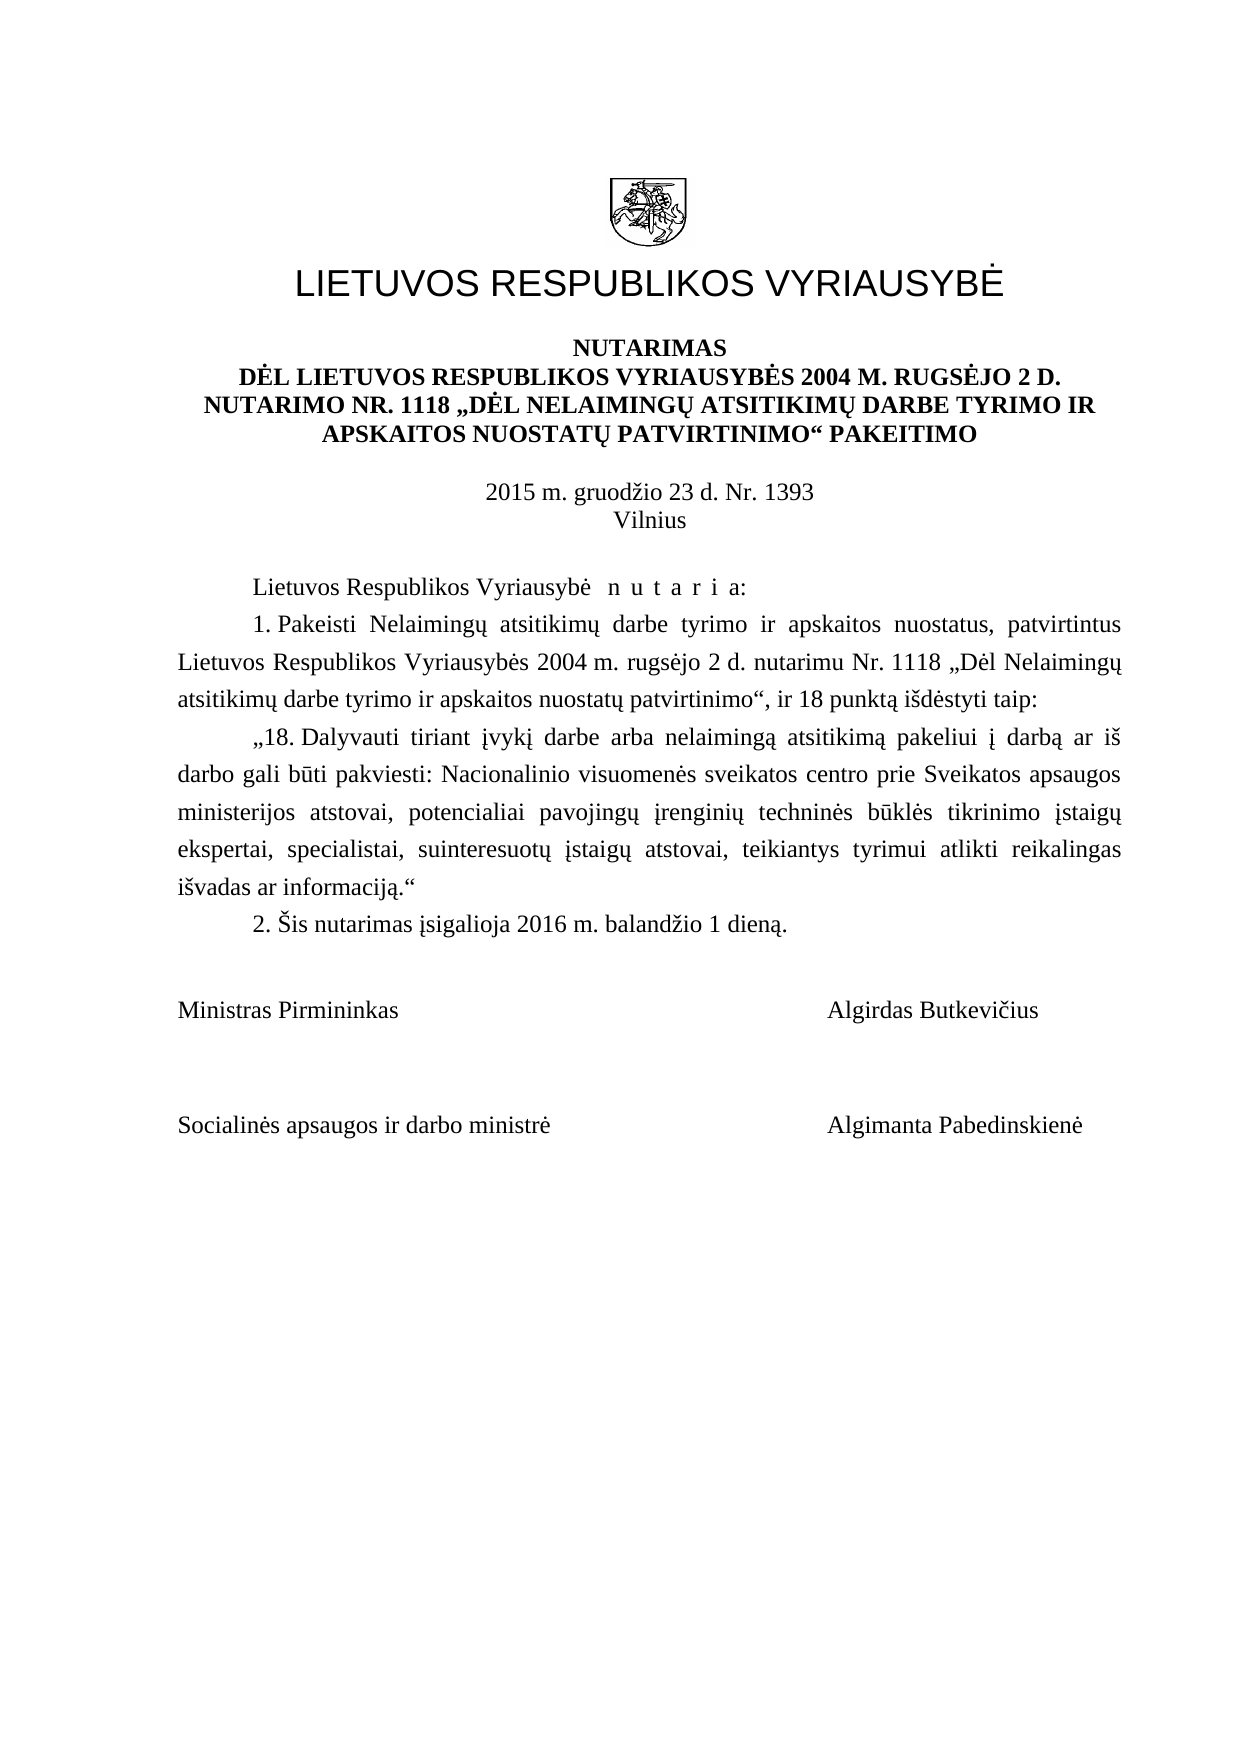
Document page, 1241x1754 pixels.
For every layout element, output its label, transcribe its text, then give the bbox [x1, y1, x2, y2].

text 2. Šis nutarimas įsigalioja 2016 m. balandžio 1 dieną. [177, 900, 1122, 938]
text nutarimas [177, 333, 1122, 362]
text Lietuvos Respublikos Vyriausybė [177, 261, 1122, 304]
text Socialinės apsaugos ir darbo ministrė Algimanta Pabedinskienė [177, 1110, 1122, 1139]
text Lietuvos Respublikos Vyriausybė nutaria: [177, 563, 1122, 600]
text Ministras Pirmininkas Algirdas Butkevičius [177, 995, 1122, 1024]
text 2015 m. gruodžio 23 d. Nr. 1393 Vilnius [177, 477, 1122, 534]
text Dėl LIETUVOS RESPUBLIKOS VYRIAUSYBĖS 2004 M. RUGSĖJO 2 D. NUTARIMO NR. 1118 „DĖL NELAIMINGŲ ATSITIKIMŲ DARBE TYRIMO IR APSKAITOS NUOSTATŲ PATVIRTINIMO“ PAKEITIMO [177, 362, 1122, 448]
text 1. Pakeisti Nelaimingų atsitikimų darbe tyrimo ir apskaitos nuostatus, patvirtintus Lietuvos Respublikos Vyriausybės 2004 m. rugsėjo 2 d. nutarimu Nr. 1118 „Dėl Nelaimingų atsitikimų darbe tyrimo ir apskaitos nuostatų patvirtinimo“, ir 18 punktą išdėstyti taip: [177, 600, 1122, 713]
text „18. Dalyvauti tiriant įvykį darbe arba nelaimingą atsitikimą pakeliui į darbą ar iš darbo gali būti pakviesti: Nacionalinio visuomenės sveikatos centro prie Sveikatos apsaugos ministerijos atstovai, potencialiai pavojingų įrenginių techninės būklės tikrinimo įstaigų ekspertai, specialistai, suinteresuotų įstaigų atstovai, teikiantys tyrimui atlikti reikalingas išvadas ar informaciją.“ [177, 713, 1122, 900]
